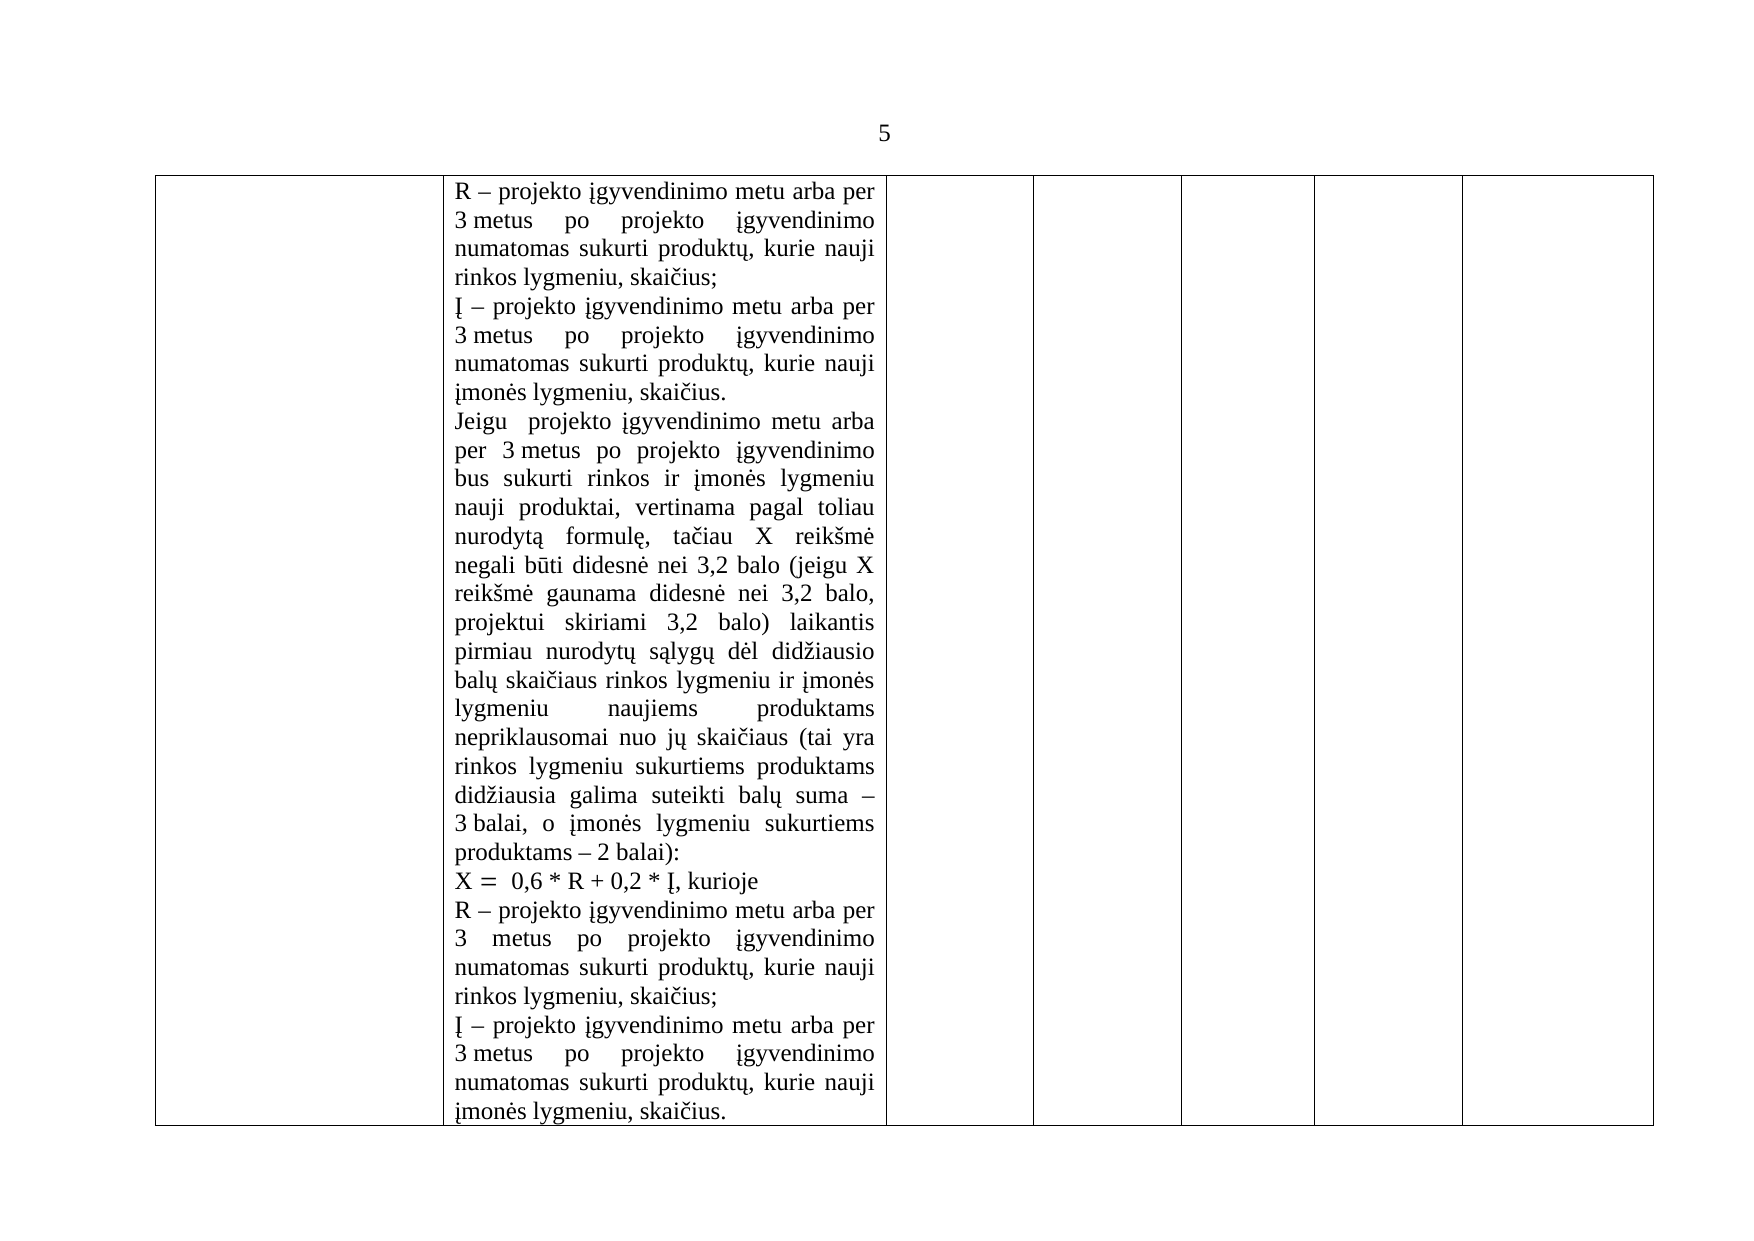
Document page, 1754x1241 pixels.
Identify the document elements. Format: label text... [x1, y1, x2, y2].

table_cell [1182, 176, 1314, 1125]
table_header [1654, 175, 1700, 1126]
table_cell [156, 176, 443, 1125]
table_cell R – projekto įgyvendinimo metu arba per 3 metus po projekto įgyvendinimo numatomas sukurti produktų, kurie nauji rinkos lygmeniu, skaičius; Į – projekto įgyvendinimo metu arba per 3 metus po projekto įgyvendinimo numatomas sukurti produktų, kurie nauji įmonės lygmeniu, skaičius. Jeigu projekto įgyvendinimo metu arba per 3 metus po projekto įgyvendinimo bus sukurti rinkos ir įmonės lygmeniu nauji produktai, vertinama pagal toliau nurodytą formulę, tačiau X reikšmė negali būti didesnė nei 3,2 balo (jeigu X reikšmė gaunama didesnė nei 3,2 balo, projektui skiriami 3,2 balo) laikantis pirmiau nurodytų sąlygų dėl didžiausio balų skaičiaus rinkos lygmeniu ir įmonės lygmeniu naujiems produktams nepriklausomai nuo jų skaičiaus (tai yra rinkos lygmeniu sukurtiems produktams didžiausia galima suteikti balų suma – 3 balai, o įmonės lygmeniu sukurtiems produktams – 2 balai): X 0,6 * R + 0,2 * Į, kurioje R – projekto įgyvendinimo metu arba per 3 metus po projekto įgyvendinimo numatomas sukurti produktų, kurie nauji rinkos lygmeniu, skaičius; Į – projekto įgyvendinimo metu arba per 3 metus po projekto įgyvendinimo numatomas sukurti produktų, kurie nauji įmonės lygmeniu, skaičius. [444, 176, 886, 1125]
table_cell [1315, 176, 1462, 1125]
table_cell [1463, 176, 1653, 1125]
table_cell [887, 176, 1033, 1125]
table_header [144, 175, 155, 1126]
table_cell [1034, 176, 1181, 1125]
